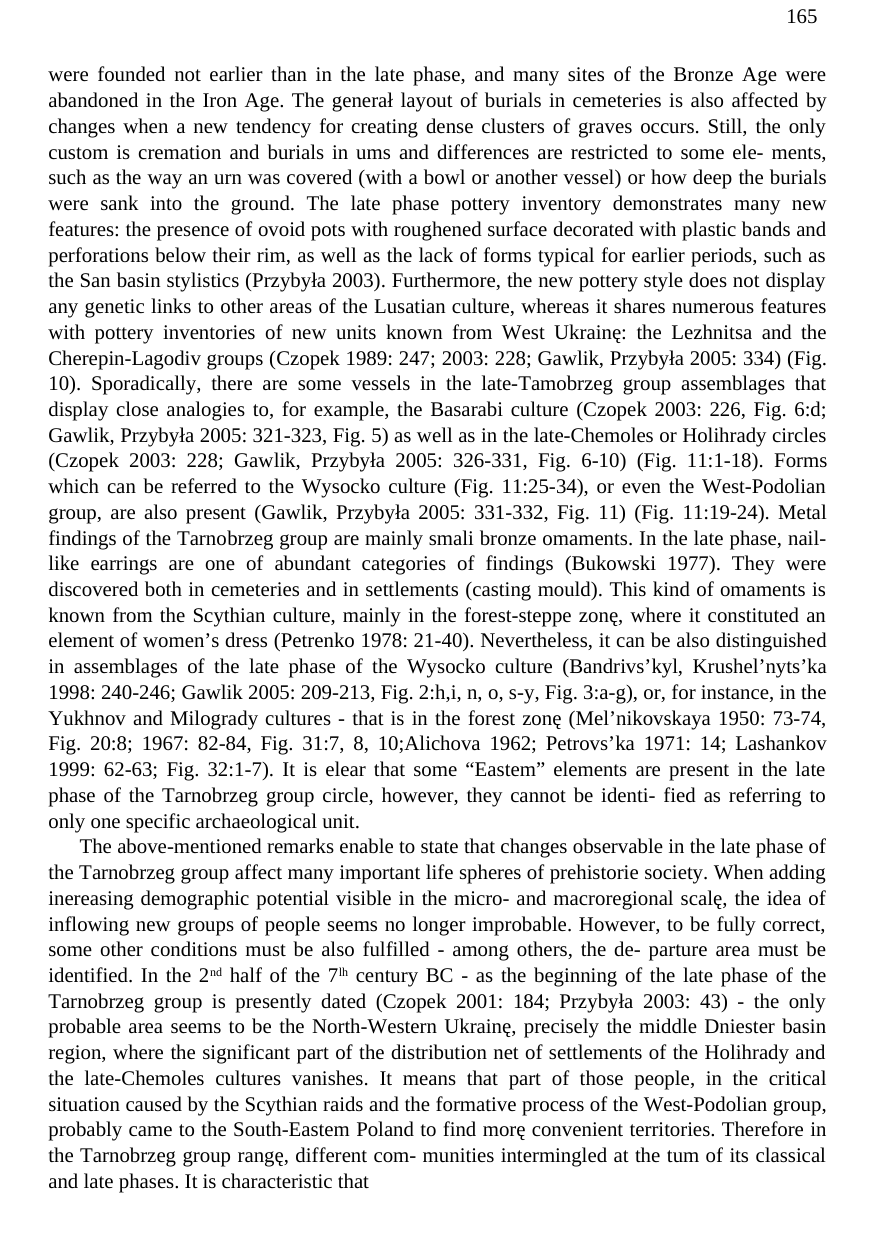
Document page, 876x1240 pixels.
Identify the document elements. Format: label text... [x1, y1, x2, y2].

text were founded not earlier than in the late phase, and many sites of the Bronze Age were abandoned in the Iron Age. The generał layout of burials in cemeteries is also affected by changes when a new tendency for creating dense clusters of graves occurs. Still, the only custom is cremation and burials in ums and differences are restricted to some ele- ments, such as the way an urn was covered (with a bowl or another vessel) or how deep the burials were sank into the ground. The late phase pottery inventory demonstrates many new features: the presence of ovoid pots with roughened surface decorated with plastic bands and perforations below their rim, as well as the lack of forms typical for earlier periods, such as the San basin stylistics (Przybyła 2003). Furthermore, the new pottery style does not display any genetic links to other areas of the Lusatian culture, whereas it shares numerous features with pottery inventories of new units known from West Ukrainę: the Lezhnitsa and the Cherepin-Lagodiv groups (Czopek 1989: 247; 2003: 228; Gawlik, Przybyła 2005: 334) (Fig. 10). Sporadically, there are some vessels in the late-Tamobrzeg group assemblages that display close analogies to, for example, the Basarabi culture (Czopek 2003: 226, Fig. 6:d; Gawlik, Przybyła 2005: 321-323, Fig. 5) as well as in the late-Chemoles or Holihrady circles (Czopek 2003: 228; Gaw­lik, Przybyła 2005: 326-331, Fig. 6-10) (Fig. 11:1-18). Forms which can be referred to the Wysocko culture (Fig. 11:25-34), or even the West-Podolian group, are also present (Gawlik, Przybyła 2005: 331-332, Fig. 11) (Fig. 11:19-24). Metal findings of the Tarno­brzeg group are mainly smali bronze omaments. In the late phase, nail-like earrings are one of abundant categories of findings (Bukowski 1977). They were discovered both in cemeteries and in settlements (casting mould). This kind of omaments is known from the Scythian culture, mainly in the forest-steppe zonę, where it constituted an element of women’s dress (Petrenko 1978: 21-40). Nevertheless, it can be also distinguished in assemblages of the late phase of the Wysocko culture (Bandrivs’kyl, Krushel’nyts’ka 1998: 240-246; Gawlik 2005: 209-213, Fig. 2:h,i, n, o, s-y, Fig. 3:a-g), or, for instance, in the Yukhnov and Milogrady cultures - that is in the forest zonę (Mel’nikovskaya 1950: 73-74, Fig. 20:8; 1967: 82-84, Fig. 31:7, 8, 10;Alichova 1962; Petrovs’ka 1971: 14; Lashankov 1999: 62-63; Fig. 32:1-7). It is elear that some “Eastem” elements are present in the late phase of the Tarnobrzeg group circle, however, they cannot be identi- fied as referring to only one specific archaeological unit. [48, 62, 828, 833]
text The above-mentioned remarks enable to state that changes observable in the late phase of the Tarnobrzeg group affect many important life spheres of prehistorie society. When adding inereasing demographic potential visible in the micro- and macroregional scalę, the idea of inflowing new groups of people seems no longer improbable. However, to be fully correct, some other conditions must be also fulfilled - among others, the de- parture area must be identified. In the 2nd half of the 7lh century BC - as the beginning of the late phase of the Tarnobrzeg group is presently dated (Czopek 2001: 184; Przybyła 2003: 43) - the only probable area seems to be the North-Western Ukrainę, precisely the middle Dniester basin region, where the significant part of the distribution net of settlements of the Holihrady and the late-Chemoles cultures vanishes. It means that part of those people, in the critical situation caused by the Scythian raids and the formative process of the West-Podolian group, probably came to the South-Eastem Poland to find morę convenient territories. Therefore in the Tarnobrzeg group rangę, different com- munities intermingled at the tum of its classical and late phases. It is characteristic that [48, 834, 828, 1193]
text 165 [786, 4, 821, 28]
